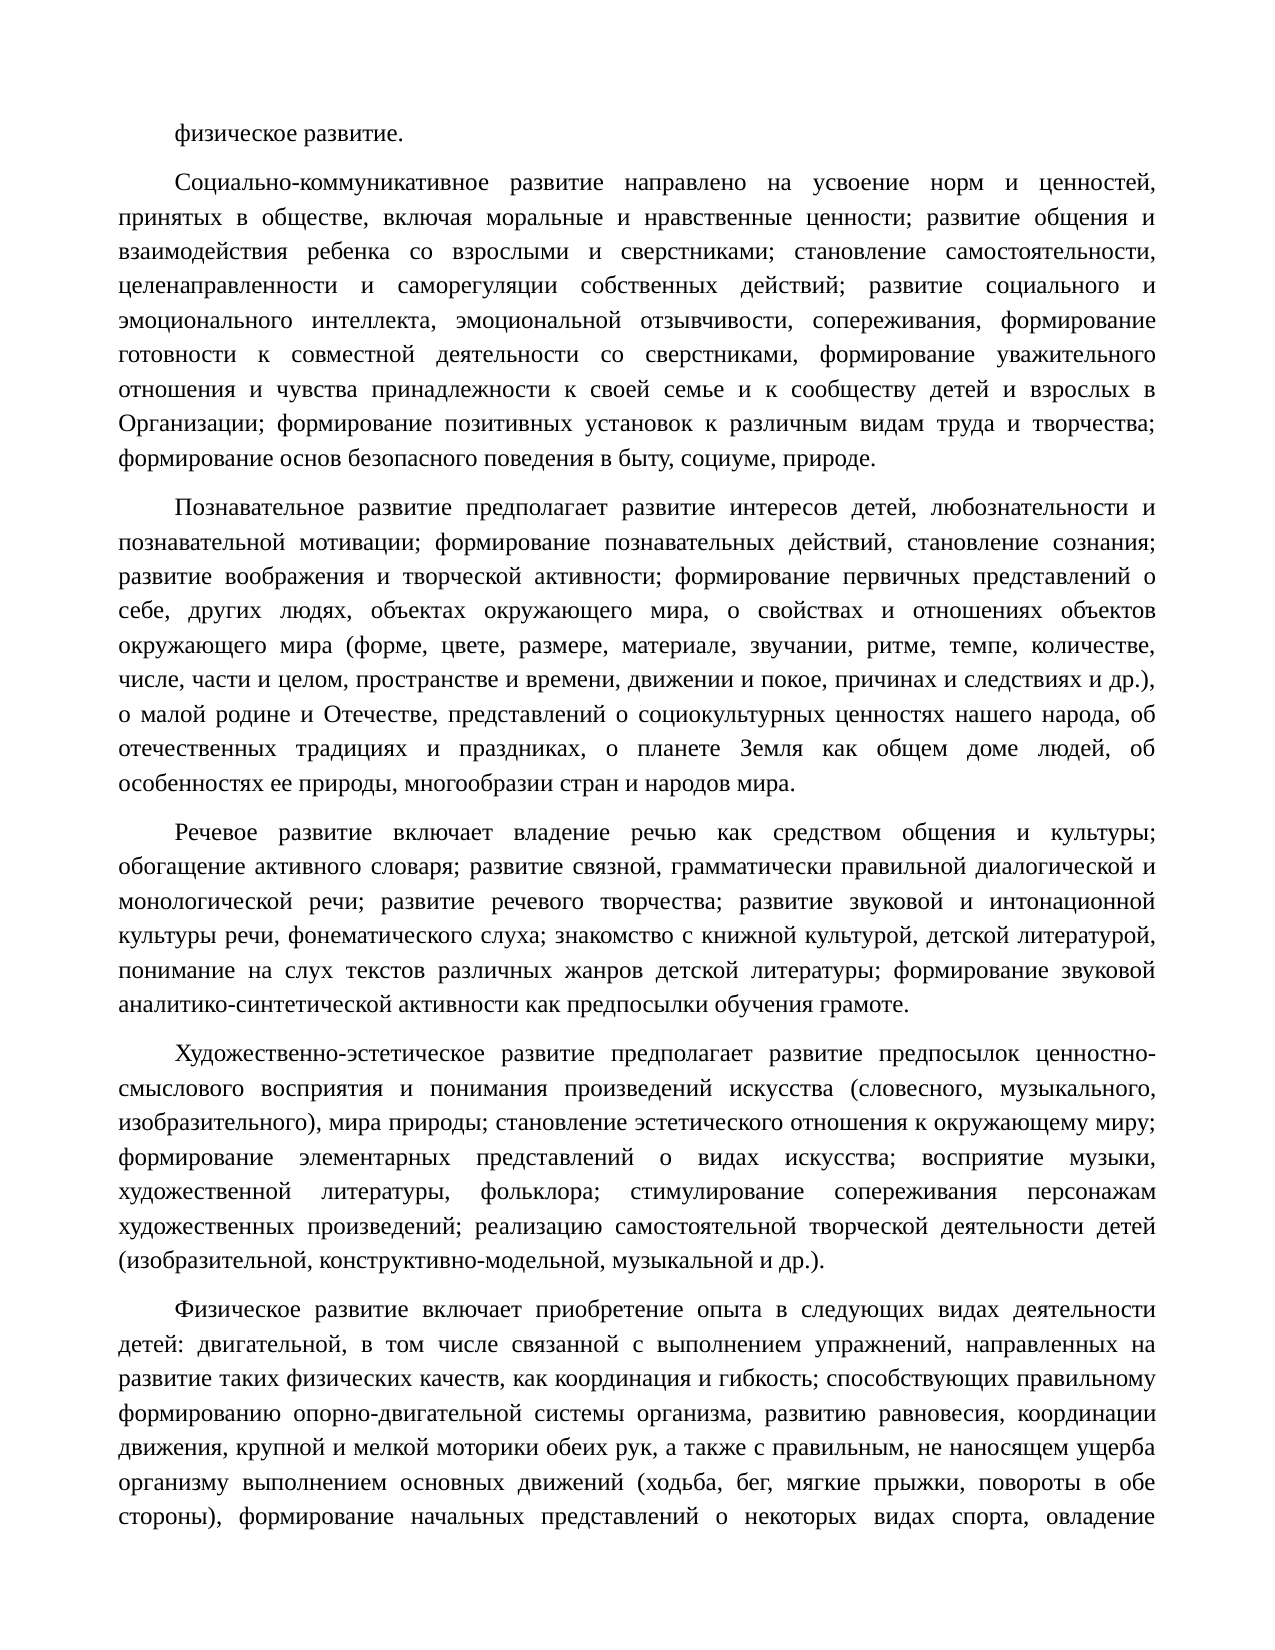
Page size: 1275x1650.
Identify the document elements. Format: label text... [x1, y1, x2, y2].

text Социально-коммуникативное развитие направлено на усвоение норм и ценностей, принятых в обществе, включая моральные и нравственные ценности; развитие общения и взаимодействия ребенка со взрослыми и сверстниками; становление самостоятельности, целенаправленности и саморегуляции собственных действий; развитие социального и эмоционального интеллекта, эмоциональной отзывчивости, сопереживания, формирование готовности к совместной деятельности со сверстниками, формирование уважительного отношения и чувства принадлежности к своей семье и к сообществу детей и взрослых в Организации; формирование позитивных установок к различным видам труда и творчества; формирование основ безопасного поведения в быту, социуме, природе. [118, 167, 1157, 472]
text Физическое развитие включает приобретение опыта в следующих видах деятельности детей: двигательной, в том числе связанной с выполнением упражнений, направленных на развитие таких физических качеств, как координация и гибкость; способствующих правильному формированию опорно-двигательной системы организма, развитию равновесия, координации движения, крупной и мелкой моторики обеих рук, а также с правильным, не наносящем ущерба организму выполнением основных движений (ходьба, бег, мягкие прыжки, повороты в обе стороны), формирование начальных представлений о некоторых видах спорта, овладение [118, 1294, 1157, 1530]
text Познавательное развитие предполагает развитие интересов детей, любознательности и познавательной мотивации; формирование познавательных действий, становление сознания; развитие воображения и творческой активности; формирование первичных представлений о себе, других людях, объектах окружающего мира, о свойствах и отношениях объектов окружающего мира (форме, цвете, размере, материале, звучании, ритме, темпе, количестве, числе, части и целом, пространстве и времени, движении и покое, причинах и следствиях и др.), о малой родине и Отечестве, представлений о социокультурных ценностях нашего народа, об отечественных традициях и праздниках, о планете Земля как общем доме людей, об особенностях ее природы, многообразии стран и народов мира. [118, 492, 1157, 797]
text физическое развитие. [118, 118, 1157, 147]
text Художественно-эстетическое развитие предполагает развитие предпосылок ценностно-смыслового восприятия и понимания произведений искусства (словесного, музыкального, изобразительного), мира природы; становление эстетического отношения к окружающему миру; формирование элементарных представлений о видах искусства; восприятие музыки, художественной литературы, фольклора; стимулирование сопереживания персонажам художественных произведений; реализацию самостоятельной творческой деятельности детей (изобразительной, конструктивно-модельной, музыкальной и др.). [118, 1038, 1157, 1274]
text Речевое развитие включает владение речью как средством общения и культуры; обогащение активного словаря; развитие связной, грамматически правильной диалогической и монологической речи; развитие речевого творчества; развитие звуковой и интонационной культуры речи, фонематического слуха; знакомство с книжной культурой, детской литературой, понимание на слух текстов различных жанров детской литературы; формирование звуковой аналитико-синтетической активности как предпосылки обучения грамоте. [118, 817, 1157, 1018]
